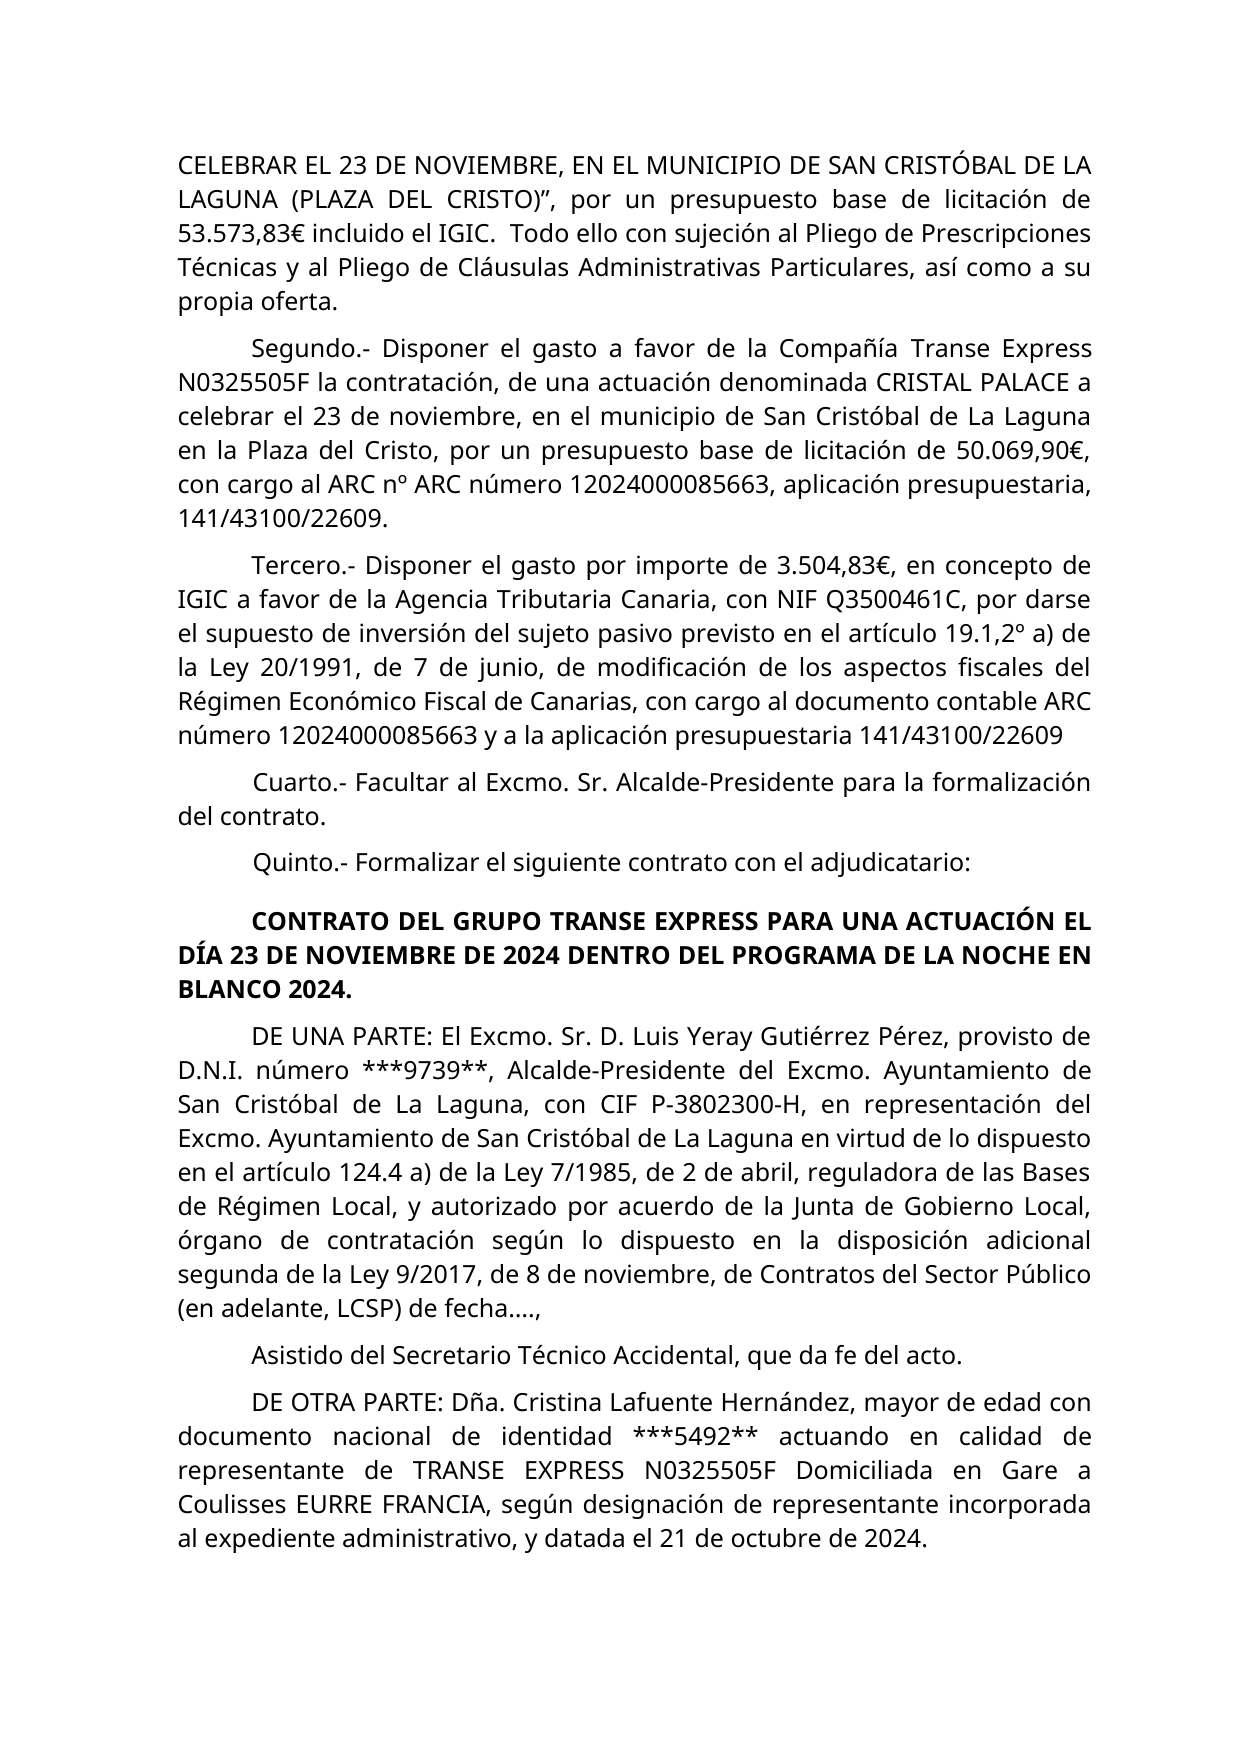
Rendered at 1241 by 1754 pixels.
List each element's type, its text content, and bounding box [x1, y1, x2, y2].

text Segundo.- Disponer el gasto a favor de la Compañía Transe Express N0325505F la contratación, de una actuación denominada CRISTAL PALACE a celebrar el 23 de noviembre, en el municipio de San Cristóbal de La Laguna en la Plaza del Cristo, por un presupuesto base de licitación de 50.069,90€, con cargo al ARC nº ARC número 12024000085663, aplicación presupuestaria, 141/43100/22609. [177, 330, 1093, 535]
text Tercero.- Disponer el gasto por importe de 3.504,83€, en concepto de IGIC a favor de la Agencia Tributaria Canaria, con NIF Q3500461C, por darse el supuesto de inversión del sujeto pasivo previsto en el artículo 19.1,2º a) de la Ley 20/1991, de 7 de junio, de modificación de los aspectos fiscales del Régimen Económico Fiscal de Canarias, con cargo al documento contable ARC número 12024000085663 y a la aplicación presupuestaria 141/43100/22609 [177, 547, 1093, 752]
text Cuarto.- Facultar al Excmo. Sr. Alcalde-Presidente para la formalización del contrato. [177, 764, 1093, 832]
text DE UNA PARTE: El Excmo. Sr. D. Luis Yeray Gutiérrez Pérez, provisto de D.N.I. número ***9739**, Alcalde-Presidente del Excmo. Ayuntamiento de San Cristóbal de La Laguna, con CIF P-3802300-H, en representación del Excmo. Ayuntamiento de San Cristóbal de La Laguna en virtud de lo dispuesto en el artículo 124.4 a) de la Ley 7/1985, de 2 de abril, reguladora de las Bases de Régimen Local, y autorizado por acuerdo de la Junta de Gobierno Local, órgano de contratación según lo dispuesto en la disposición adicional segunda de la Ley 9/2017, de 8 de noviembre, de Contratos del Sector Público (en adelante, LCSP) de fecha…., [177, 1018, 1093, 1325]
text CELEBRAR EL 23 DE NOVIEMBRE, EN EL MUNICIPIO DE SAN CRISTÓBAL DE LA LAGUNA (PLAZA DEL CRISTO)”, por un presupuesto base de licitación de 53.573,83€ incluido el IGIC. Todo ello con sujeción al Pliego de Prescripciones Técnicas y al Pliego de Cláusulas Administrativas Particulares, así como a su propia oferta. [177, 148, 1093, 318]
text DE OTRA PARTE: Dña. Cristina Lafuente Hernández, mayor de edad con documento nacional de identidad ***5492** actuando en calidad de representante de TRANSE EXPRESS N0325505F Domiciliada en Gare a Coulisses EURRE FRANCIA, según designación de representante incorporada al expediente administrativo, y datada el 21 de octubre de 2024. [177, 1384, 1093, 1554]
text Quinto.- Formalizar el siguiente contrato con el adjudicatario: [177, 845, 1093, 879]
subtitle CONTRATO DEL GRUPO TRANSE EXPRESS PARA UNA ACTUACIÓN EL DÍA 23 DE NOVIEMBRE DE 2024 DENTRO DEL PROGRAMA DE LA NOCHE EN BLANCO 2024. [177, 904, 1093, 1006]
text Asistido del Secretario Técnico Accidental, que da fe del acto. [177, 1338, 1093, 1372]
